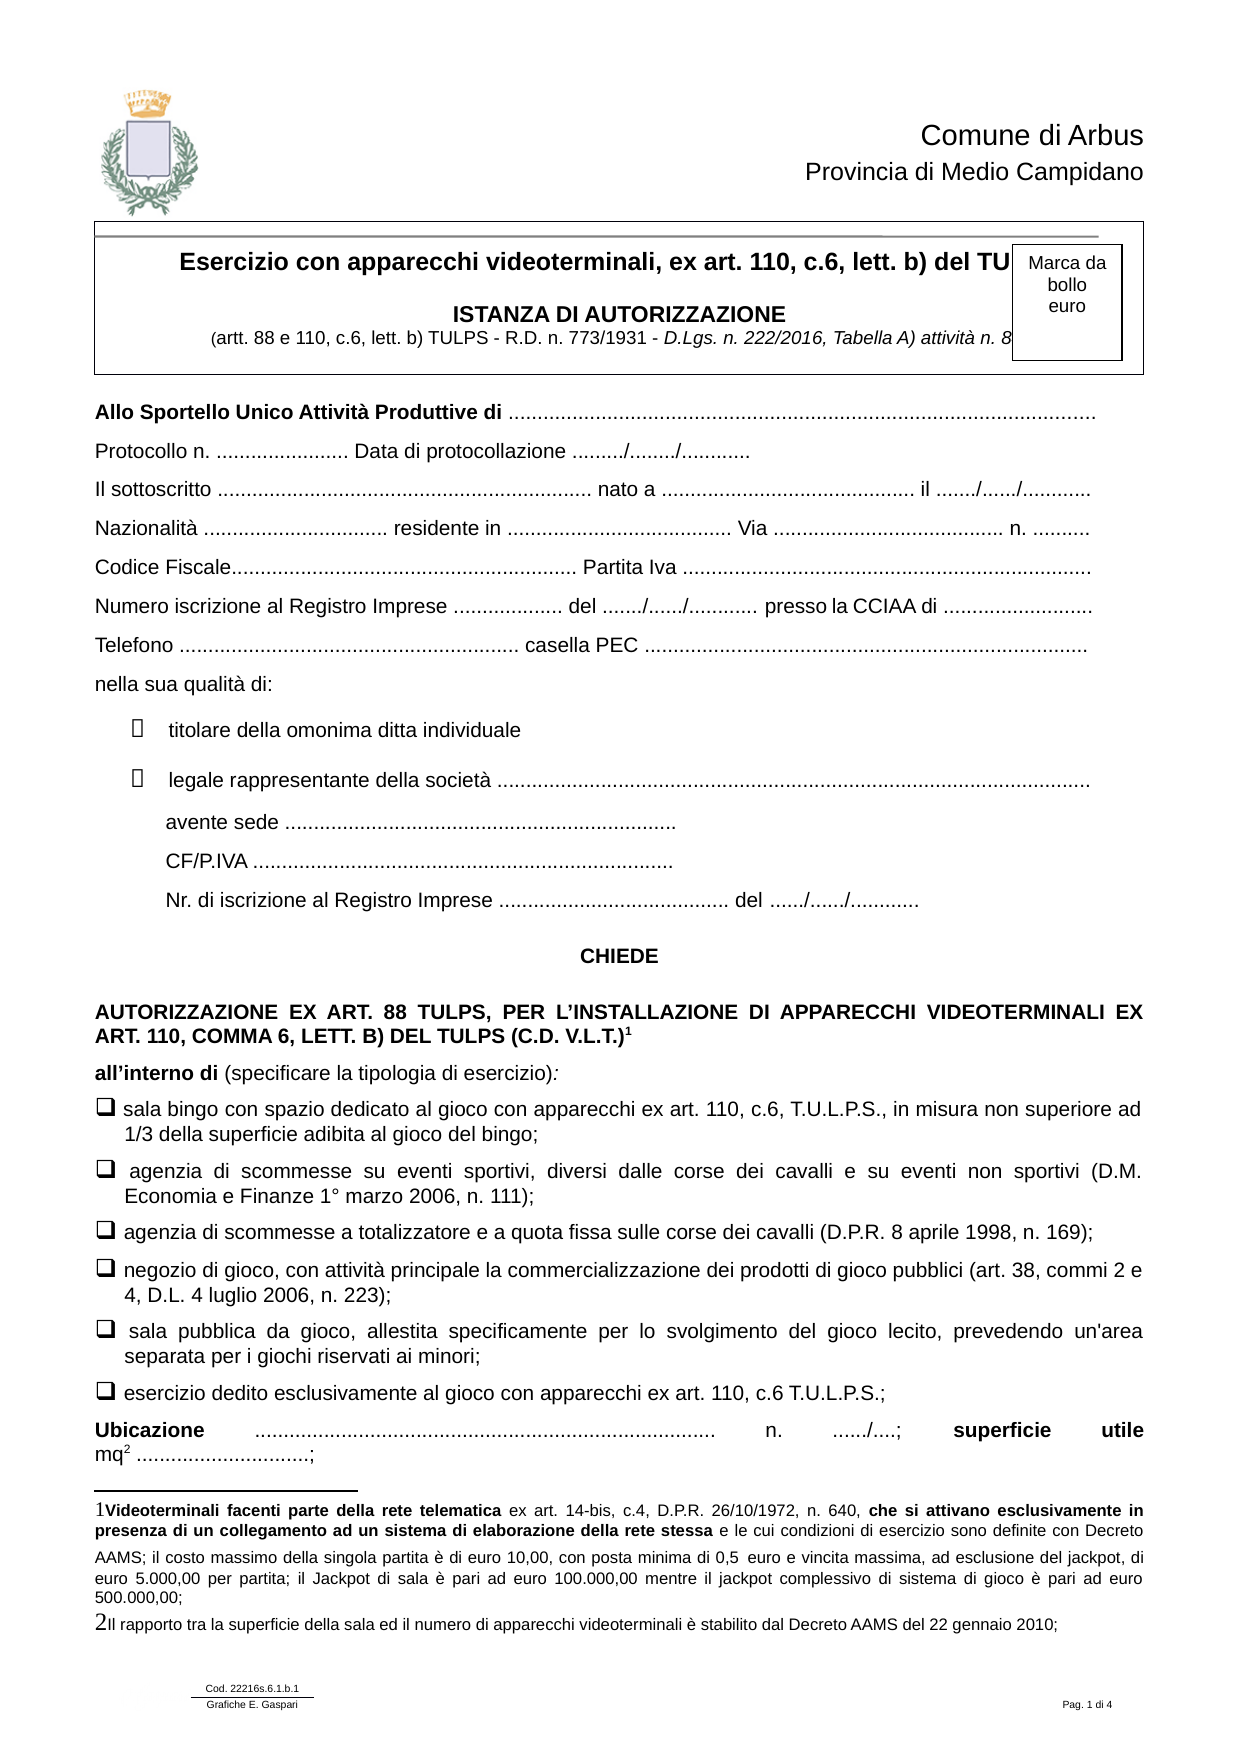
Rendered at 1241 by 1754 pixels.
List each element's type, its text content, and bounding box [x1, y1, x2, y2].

text  esercizio dedito esclusivamente al gioco con apparecchi ex art. 110, c.6 T.U.L.P.S.; [94, 1380, 1144, 1405]
text nella sua qualità di: [94, 672, 1144, 696]
text Comune di Arbus [200, 118, 1144, 152]
text Nazionalità ................................ residente in ....................................... Via ........................................ n. .......... [94, 516, 1144, 540]
text Codice Fiscale............................................................ Partita Iva ....................................................................... [94, 555, 1144, 579]
text CHIEDE [94, 944, 1144, 968]
text  sala bingo con spazio dedicato al gioco con apparecchi ex art. 110, c.6, T.U.L.P.S., in misura non superiore ad 1/3 della superficie adibita al gioco del bingo; [94, 1097, 1144, 1146]
text  agenzia di scommesse su eventi sportivi, diversi dalle corse dei cavalli e su eventi non sportivi (D.M. Economia e Finanze 1° marzo 2006, n. 111); [94, 1158, 1144, 1207]
text all’interno di (specificare la tipologia di esercizio): [94, 1061, 1144, 1084]
text Videoterminali facenti parte della rete telematica ex art. 14-bis, c.4, D.P.R. 26/10/1972, n. 640, che si attivano esclusivamente in presenza di un collegamento ad un sistema di elaborazione della rete stessa e le cui condizioni di esercizio sono definite con Decreto AAMS; il costo massimo della singola partita è di euro 10,00, con posta minima di 0,5 euro e vincita massima, ad esclusione del jackpot, di euro 5.000,00 per partita; il Jackpot di sala è pari ad euro 100.000,00 mentre il jackpot complessivo di sistema di gioco è pari ad euro 500.000,00; [94, 1497, 1144, 1607]
picture [98, 87, 200, 219]
text AUTORIZZAZIONE EX ART. 88 TULPS, PER L’INSTALLAZIONE DI APPARECCHI VIDEOTERMINALI EX ART. 110, COMMA 6, LETT. B) DEL TULPS (C.D. V.L.T.) [94, 1000, 1144, 1048]
text Nr. di iscrizione al Registro Imprese ........................................ del ....../....../............ [165, 888, 1144, 912]
text Il rapporto tra la superficie della sala ed il numero di apparecchi videoterminali è stabilito dal Decreto AAMS del 22 gennaio 2010; [94, 1607, 1144, 1636]
text  agenzia di scommesse a totalizzatore e a quota fissa sulle corse dei cavalli (D.P.R. 8 aprile 1998, n. 169); [94, 1220, 1144, 1245]
text Provincia di Medio Campidano [200, 157, 1144, 185]
text avente sede .................................................................... [165, 810, 1144, 834]
table_header Esercizio con apparecchi videoterminali, ex art. 110, c.6, lett. b) del TULPS ISTANZA DI AUTORIZZAZIONE (artt. 88 e 110, c.6, lett. b) TULPS - R.D. n. 773/1931 - D.Lgs. n. 222/2016, Tabella A) attività n. 84) [95, 222, 1143, 373]
text  titolare della omonima ditta individuale [130, 710, 1144, 744]
text  legale rappresentante della società ....................................................................................................... [130, 760, 1144, 794]
text Allo Sportello Unico Attività Produttive di [94, 399, 1144, 423]
text Il sottoscritto ................................................................. nato a ............................................ il ......./....../............ [94, 477, 1144, 501]
text CF/P.IVA ......................................................................... [165, 849, 1144, 873]
text  negozio di gioco, con attività principale la commercializzazione dei prodotti di gioco pubblici (art. 38, commi 2 e 4, D.L. 4 luglio 2006, n. 223); [94, 1257, 1144, 1306]
text Telefono ........................................................... casella PEC ............................................................................. [94, 633, 1144, 657]
text  sala pubblica da gioco, allestita specificamente per lo svolgimento del gioco lecito, prevedendo un'area separata per i giochi riservati ai minori; [94, 1319, 1144, 1368]
text Protocollo n. ....................... Data di protocollazione ........./......../............ [94, 438, 1144, 462]
text Numero iscrizione al Registro Imprese ................... del ......./....../............ presso la CCIAA di .......................... [94, 594, 1144, 618]
text Ubicazione ................................................................................ n. ....../....; superficie utile mq ..............................; [94, 1418, 1144, 1466]
